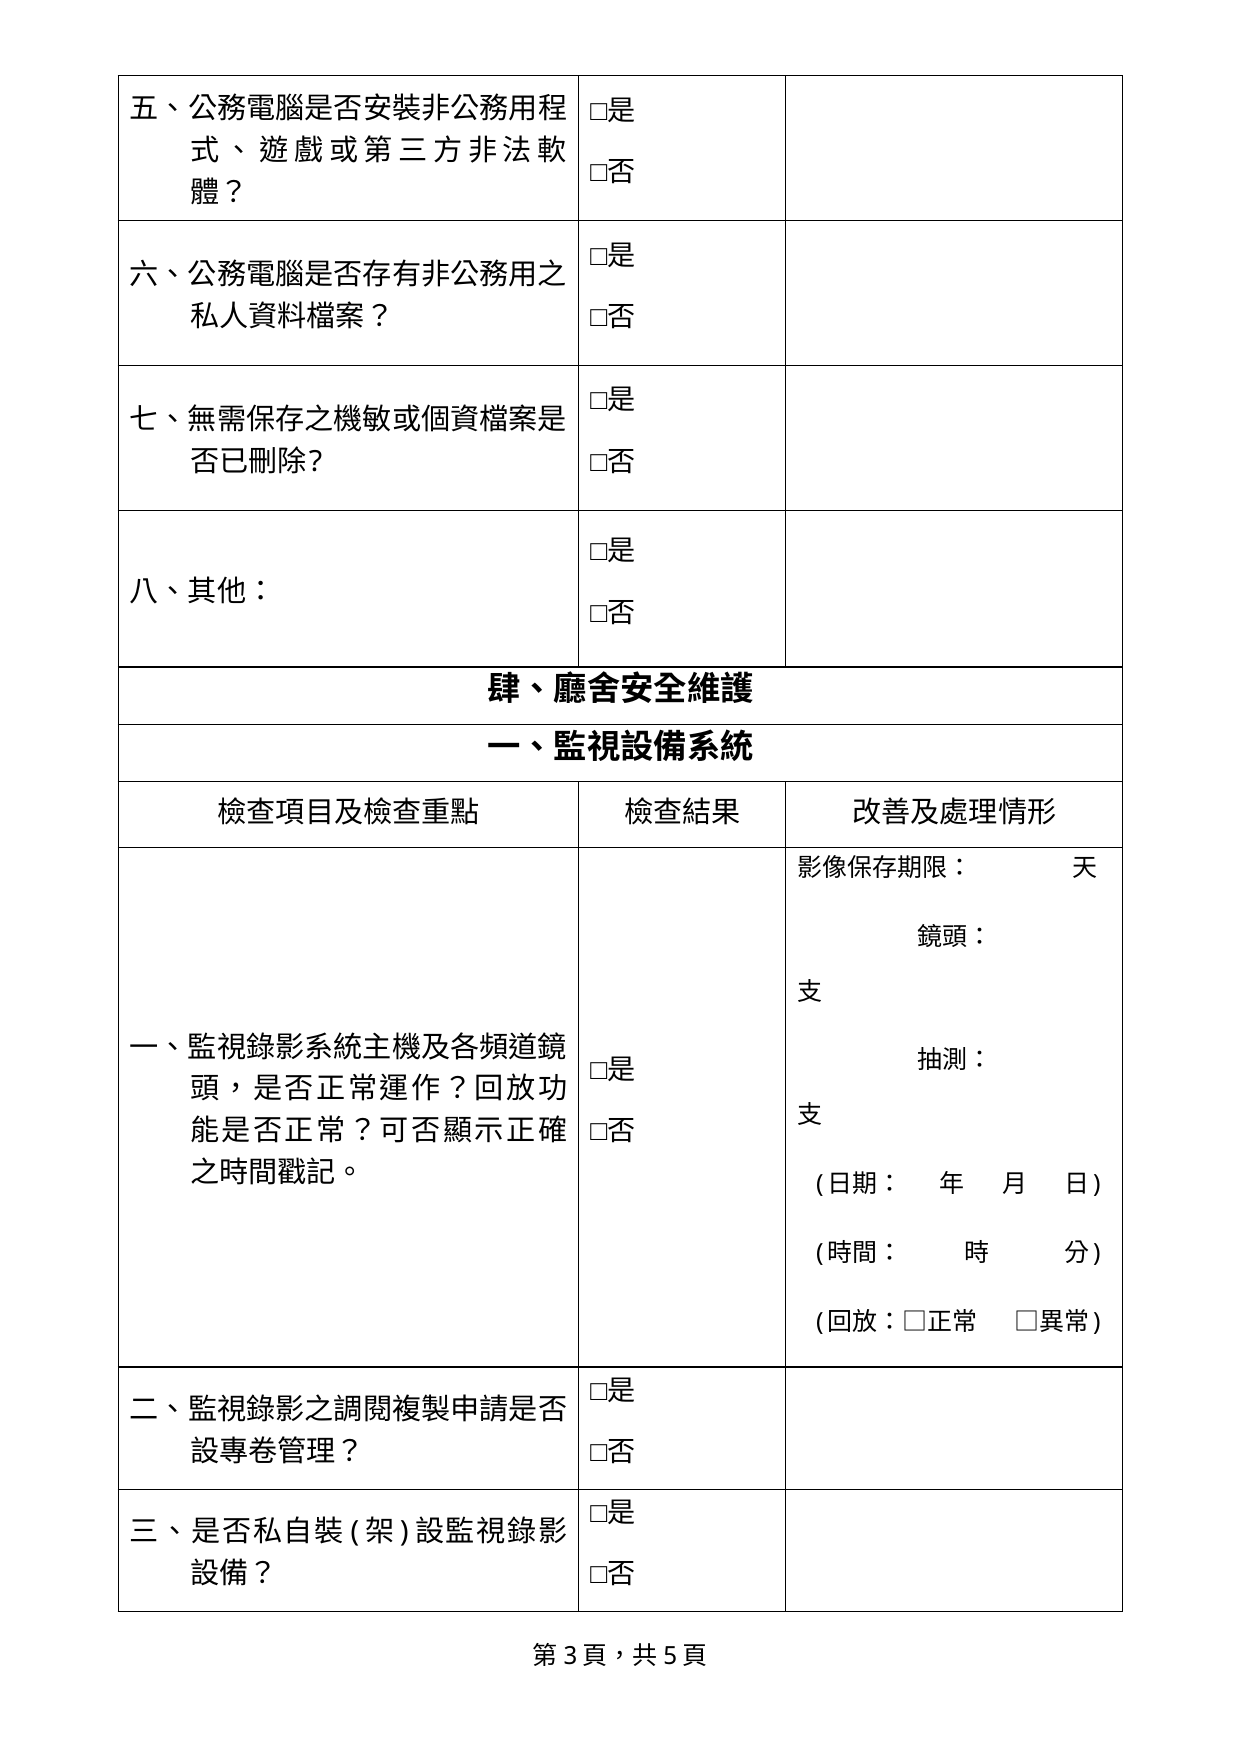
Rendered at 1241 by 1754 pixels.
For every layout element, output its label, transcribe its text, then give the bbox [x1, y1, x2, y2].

table_cell 五、公務電腦是否安裝非公務用程式、遊戲或第三方非法軟體？ [119, 76, 578, 220]
table_cell 七、無需保存之機敏或個資檔案是否已刪除? [119, 366, 578, 510]
table_cell □是 □否 [579, 1490, 785, 1611]
table_cell 二、監視錄影之調閱複製申請是否設專卷管理？ [119, 1368, 578, 1488]
table_cell □是 □否 [579, 366, 785, 510]
table_cell □是 □否 [579, 76, 785, 220]
table_cell 一、監視設備系統 [119, 725, 1122, 781]
table_cell □是 □否 [579, 848, 785, 1366]
table_cell 影像保存期限： 天 鏡頭： 支 抽測： 支 (日期： 年 月 日) (時間： 時 分) (回放：□正常 □異常) [786, 848, 1122, 1366]
table_cell 一、監視錄影系統主機及各頻道鏡頭，是否正常運作？回放功能是否正常？可否顯示正確之時間戳記。 [119, 848, 578, 1366]
table_cell 檢查結果 [579, 782, 785, 847]
table_cell [786, 221, 1122, 365]
table_cell 六、公務電腦是否存有非公務用之私人資料檔案？ [119, 221, 578, 365]
table_cell □是 □否 [579, 221, 785, 365]
table_cell 三、是否私自裝(架)設監視錄影設備？ [119, 1490, 578, 1611]
table_cell 改善及處理情形 [786, 782, 1122, 847]
table_cell □是 □否 [579, 1368, 785, 1488]
table_cell [786, 511, 1122, 666]
table_cell 肆、廳舍安全維護 [119, 668, 1122, 724]
table_cell □是 □否 [579, 511, 785, 666]
table_cell [786, 366, 1122, 510]
table_cell 檢查項目及檢查重點 [119, 782, 578, 847]
table_cell [786, 1490, 1122, 1611]
table_cell 八、其他： [119, 511, 578, 666]
table_cell [786, 1368, 1122, 1488]
table_cell [786, 76, 1122, 220]
